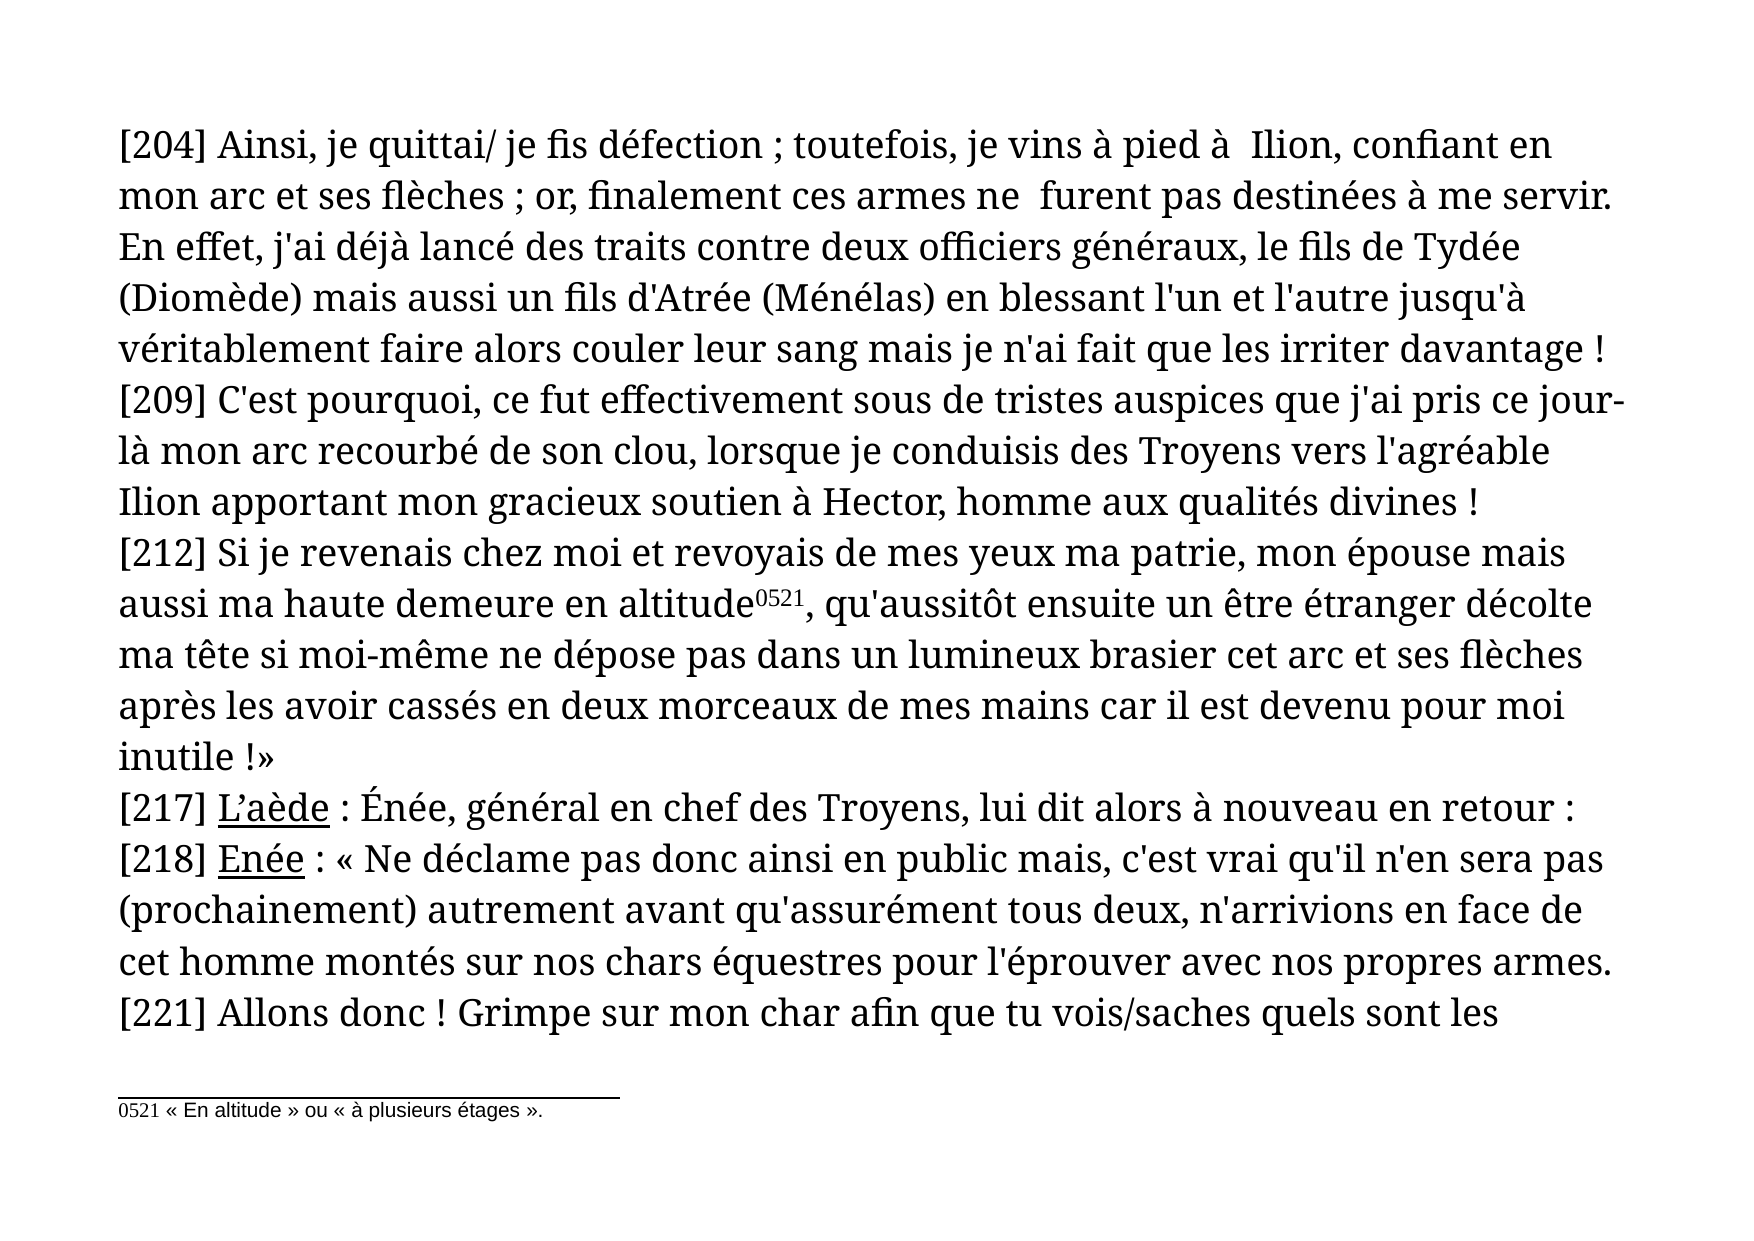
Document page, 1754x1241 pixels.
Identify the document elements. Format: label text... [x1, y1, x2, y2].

text [212] Si je revenais chez moi et revoyais de mes yeux ma patrie, mon épouse mais aussi ma haute demeure en altitude, qu'aussitôt ensuite un être étranger décolte ma tête si moi-même ne dépose pas dans un lumineux brasier cet arc et ses flèches après les avoir cassés en deux morceaux de mes mains car il est devenu pour moi inutile !» [118, 526, 1636, 782]
text « En altitude » ou « à plusieurs étages ». [118, 1098, 1636, 1122]
text [217] L’aède : Énée, général en chef des Troyens, lui dit alors à nouveau en retour : [118, 782, 1636, 833]
text [204] Ainsi, je quittai/ je fis défection ; toutefois, je vins à pied à Ilion, confiant en mon arc et ses flèches ; or, finalement ces armes ne furent pas destinées à me servir. En effet, j'ai déjà lancé des traits contre deux officiers généraux, le fils de Tydée (Diomède) mais aussi un fils d'Atrée (Ménélas) en blessant l'un et l'autre jusqu'à véritablement faire alors couler leur sang mais je n'ai fait que les irriter davantage ! [209] C'est pourquoi, ce fut effectivement sous de tristes auspices que j'ai pris ce jour-là mon arc recourbé de son clou, lorsque je conduisis des Troyens vers l'agréable Ilion apportant mon gracieux soutien à Hector, homme aux qualités divines ! [118, 118, 1636, 526]
text [218] Enée : « Ne déclame pas donc ainsi en public mais, c'est vrai qu'il n'en sera pas (prochainement) autrement avant qu'assurément tous deux, n'arrivions en face de cet homme montés sur nos chars équestres pour l'éprouver avec nos propres armes. [221] Allons donc ! Grimpe sur mon char afin que tu vois/saches quels sont les [118, 833, 1636, 1037]
